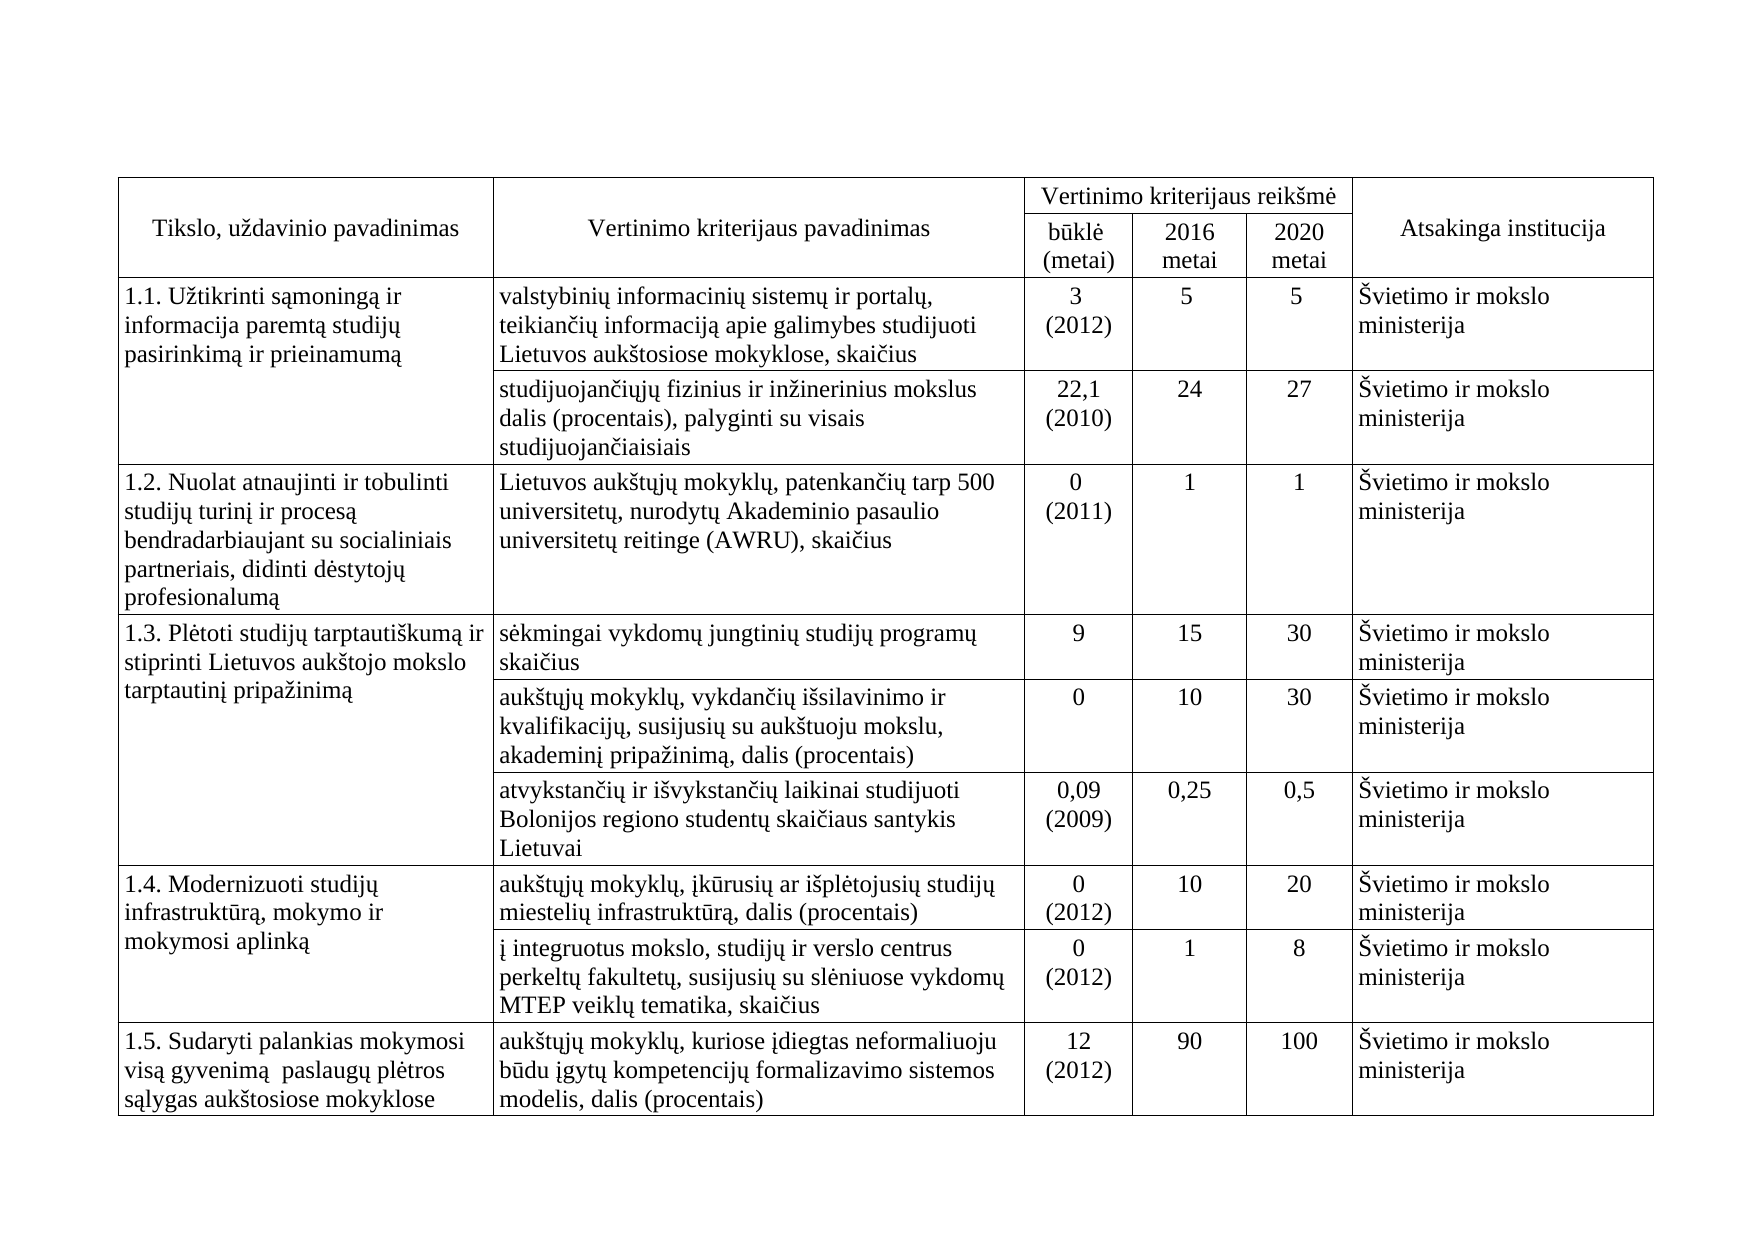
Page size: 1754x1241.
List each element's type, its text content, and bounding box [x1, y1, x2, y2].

table_cell 30 [1247, 680, 1352, 772]
table_header Tikslo, uždavinio pavadinimas [119, 178, 493, 277]
table_header Vertinimo kriterijaus pavadinimas [494, 178, 1024, 277]
table_cell 0 (2012) [1025, 866, 1132, 929]
table_cell 5 [1247, 278, 1352, 370]
table_cell 0,5 [1247, 773, 1352, 865]
table_cell Švietimo ir mokslo ministerija [1353, 773, 1653, 865]
table_cell 2016 metai [1133, 214, 1246, 277]
table_cell 0 (2012) [1025, 930, 1132, 1022]
table_cell Švietimo ir mokslo ministerija [1353, 615, 1653, 678]
table_cell 1 [1247, 465, 1352, 614]
table_cell 1 [1133, 465, 1246, 614]
table_cell 90 [1133, 1023, 1246, 1115]
table_cell Švietimo ir mokslo ministerija [1353, 680, 1653, 772]
table_cell Lietuvos aukštųjų mokyklų, patenkančių tarp 500 universitetų, nurodytų Akademinio pasaulio universitetų reitinge (AWRU), skaičius [494, 465, 1024, 614]
table_cell būklė (metai) [1025, 214, 1132, 277]
table_cell 27 [1247, 371, 1352, 463]
table_cell 2020 metai [1247, 214, 1352, 277]
table_cell 10 [1133, 866, 1246, 929]
table_cell studijuojančiųjų fizinius ir inžinerinius mokslus dalis (procentais), palyginti su visais studijuojančiaisiais [494, 371, 1024, 463]
table_cell 8 [1247, 930, 1352, 1022]
table_cell Švietimo ir mokslo ministerija [1353, 278, 1653, 370]
table_cell 9 [1025, 615, 1132, 678]
table_cell aukštųjų mokyklų, vykdančių išsilavinimo ir kvalifikacijų, susijusių su aukštuoju mokslu, akademinį pripažinimą, dalis (procentais) [494, 680, 1024, 772]
table_cell 1.5. Sudaryti palankias mokymosi visą gyvenimą paslaugų plėtros sąlygas aukštosiose mokyklose [119, 1023, 493, 1115]
table_header Atsakinga institucija [1353, 178, 1653, 277]
table_cell Švietimo ir mokslo ministerija [1353, 1023, 1653, 1115]
table_cell 1.2. Nuolat atnaujinti ir tobulinti studijų turinį ir procesą bendradarbiaujant su socialiniais partneriais, didinti dėstytojų profesionalumą [119, 465, 493, 614]
table_cell 15 [1133, 615, 1246, 678]
table_cell 20 [1247, 866, 1352, 929]
table_cell 22,1 (2010) [1025, 371, 1132, 463]
table_cell 0,09 (2009) [1025, 773, 1132, 865]
table_cell Švietimo ir mokslo ministerija [1353, 866, 1653, 929]
table_cell Švietimo ir mokslo ministerija [1353, 371, 1653, 463]
table_cell 5 [1133, 278, 1246, 370]
table_cell 0,25 [1133, 773, 1246, 865]
table_cell Švietimo ir mokslo ministerija [1353, 465, 1653, 614]
table_cell aukštųjų mokyklų, kuriose įdiegtas neformaliuoju būdu įgytų kompetencijų formalizavimo sistemos modelis, dalis (procentais) [494, 1023, 1024, 1115]
table_cell 12 (2012) [1025, 1023, 1132, 1115]
table_cell 1.4. Modernizuoti studijų infrastruktūrą, mokymo ir mokymosi aplinką [119, 866, 493, 1022]
table_cell 3 (2012) [1025, 278, 1132, 370]
table_cell Švietimo ir mokslo ministerija [1353, 930, 1653, 1022]
table_cell 30 [1247, 615, 1352, 678]
table_cell valstybinių informacinių sistemų ir portalų, teikiančių informaciją apie galimybes studijuoti Lietuvos aukštosiose mokyklose, skaičius [494, 278, 1024, 370]
table_cell 10 [1133, 680, 1246, 772]
table_cell 0 (2011) [1025, 465, 1132, 614]
table_cell 1 [1133, 930, 1246, 1022]
table_cell į integruotus mokslo, studijų ir verslo centrus perkeltų fakultetų, susijusių su slėniuose vykdomų MTEP veiklų tematika, skaičius [494, 930, 1024, 1022]
table_cell 100 [1247, 1023, 1352, 1115]
table_cell 1.3. Plėtoti studijų tarptautiškumą ir stiprinti Lietuvos aukštojo mokslo tarptautinį pripažinimą [119, 615, 493, 865]
table_header Vertinimo kriterijaus reikšmė [1025, 178, 1352, 213]
table_cell 24 [1133, 371, 1246, 463]
table_cell 1.1. Užtikrinti sąmoningą ir informacija paremtą studijų pasirinkimą ir prieinamumą [119, 278, 493, 463]
table_cell 0 [1025, 680, 1132, 772]
table_cell aukštųjų mokyklų, įkūrusių ar išplėtojusių studijų miestelių infrastruktūrą, dalis (procentais) [494, 866, 1024, 929]
table_cell sėkmingai vykdomų jungtinių studijų programų skaičius [494, 615, 1024, 678]
table_cell atvykstančių ir išvykstančių laikinai studijuoti Bolonijos regiono studentų skaičiaus santykis Lietuvai [494, 773, 1024, 865]
